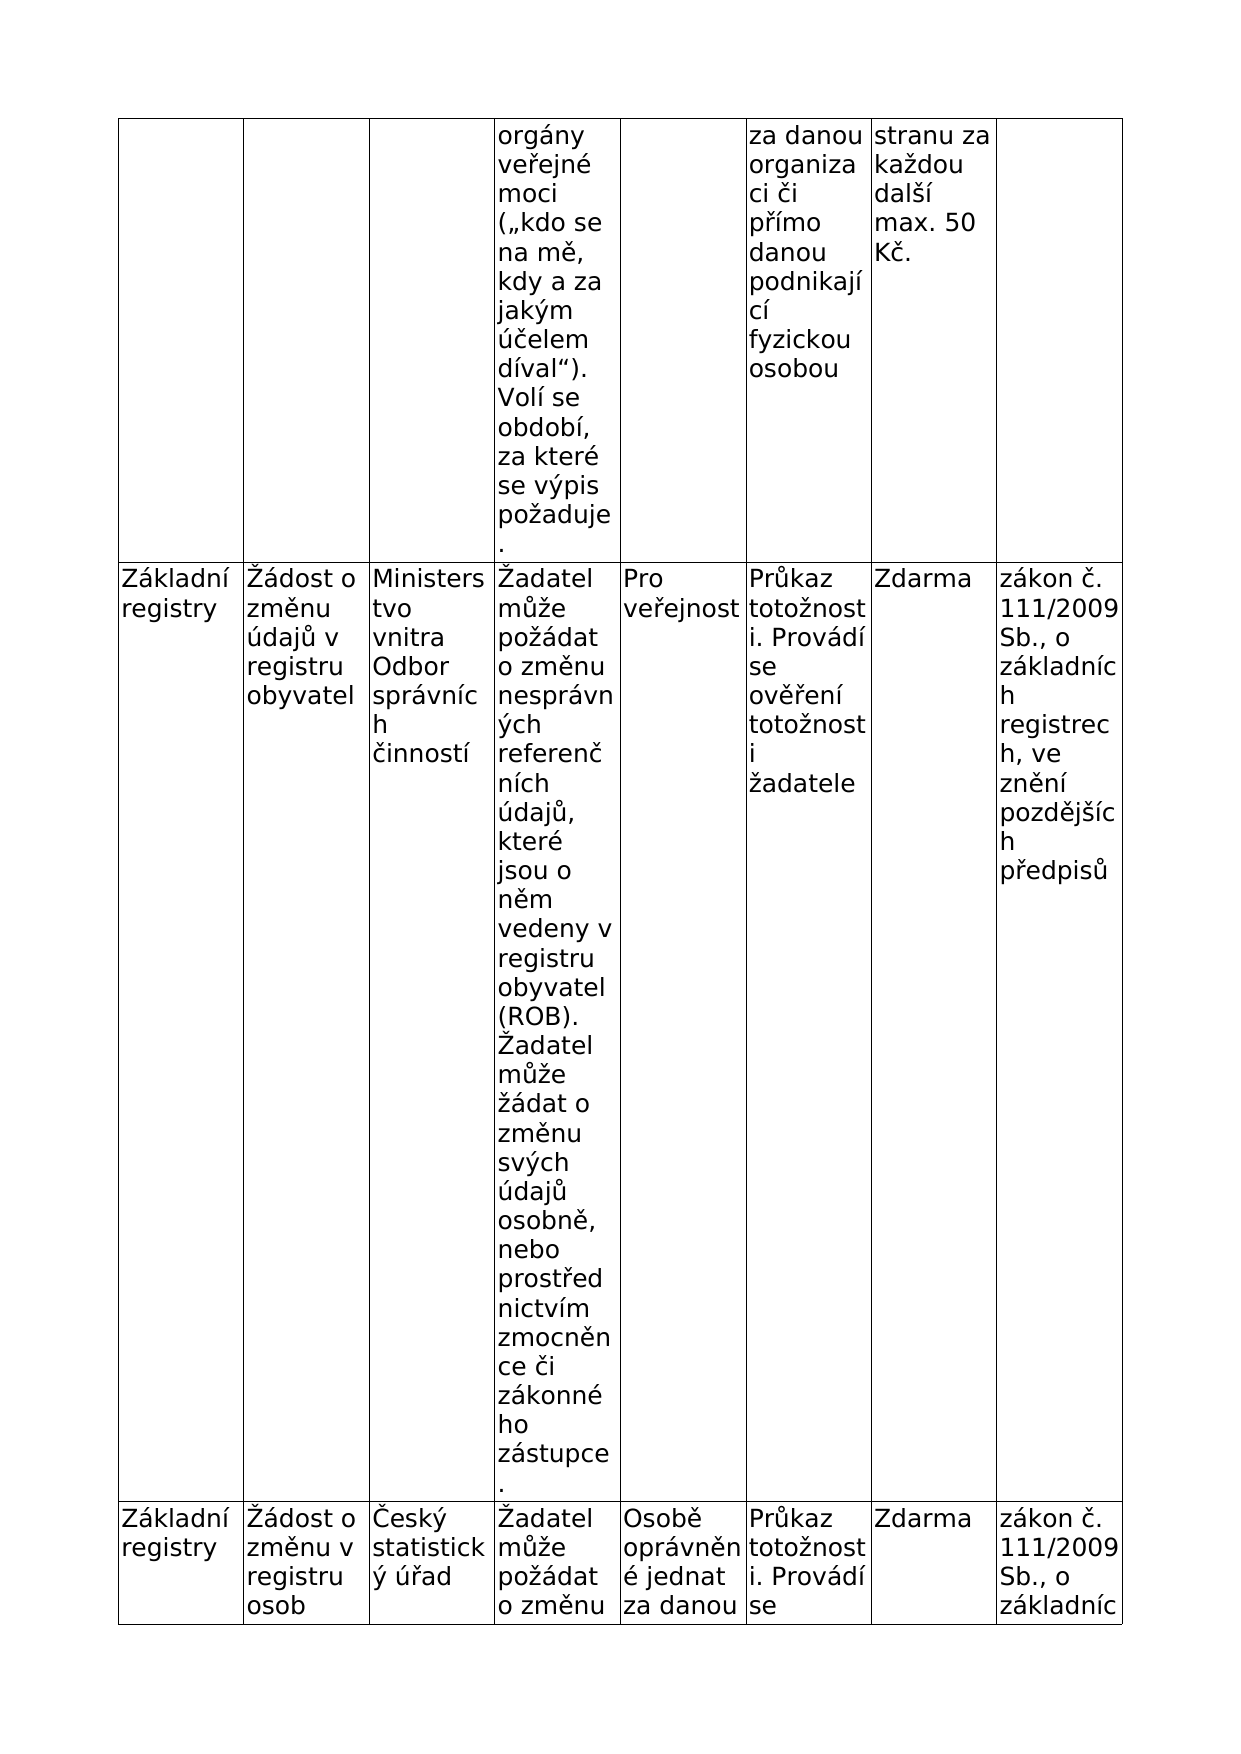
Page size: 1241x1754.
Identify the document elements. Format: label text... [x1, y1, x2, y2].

table_cell zákon č. 111/2009 Sb., o základníc [997, 1502, 1122, 1623]
table_cell Základní registry [119, 1502, 243, 1623]
table_cell [997, 119, 1122, 562]
table_cell Žadatel může požádat o změnu [495, 1502, 620, 1623]
table_cell Žádost o změnu v registru osob [244, 1502, 369, 1623]
table_cell stranu za každou další max. 50 Kč. [872, 119, 996, 562]
table_cell Ministerstvo vnitra Odbor správních činností [370, 563, 494, 1501]
table_cell Průkaz totožnosti. Provádí se [747, 1502, 871, 1623]
table_cell orgány veřejné moci („kdo se na mě, kdy a za jakým účelem díval“). Volí se období, za které se výpis požaduje. [495, 119, 620, 562]
table_cell Zdarma [872, 1502, 996, 1623]
table_cell Žádost o změnu údajů v registru obyvatel [244, 563, 369, 1501]
table_cell Osobě oprávněné jednat za danou [621, 1502, 746, 1623]
table_cell Žadatel může požádat o změnu nesprávných referenčních údajů, které jsou o něm vedeny v registru obyvatel (ROB). Žadatel může žádat o změnu svých údajů osobně, nebo prostřednictvím zmocněnce či zákonného zástupce. [495, 563, 620, 1501]
table_cell Zdarma [872, 563, 996, 1501]
table_cell [370, 119, 494, 562]
table_cell zákon č. 111/2009 Sb., o základních registrech, ve znění pozdějších předpisů [997, 563, 1122, 1501]
table_cell Základní registry [119, 563, 243, 1501]
table_cell za danou organizaci či přímo danou podnikající fyzickou osobou [747, 119, 871, 562]
table_cell [621, 119, 746, 562]
table_cell [244, 119, 369, 562]
table_cell Průkaz totožnosti. Provádí se ověření totožnosti žadatele [747, 563, 871, 1501]
table_cell [119, 119, 243, 562]
table_cell Český statistický úřad [370, 1502, 494, 1623]
table_cell Pro veřejnost [621, 563, 746, 1501]
